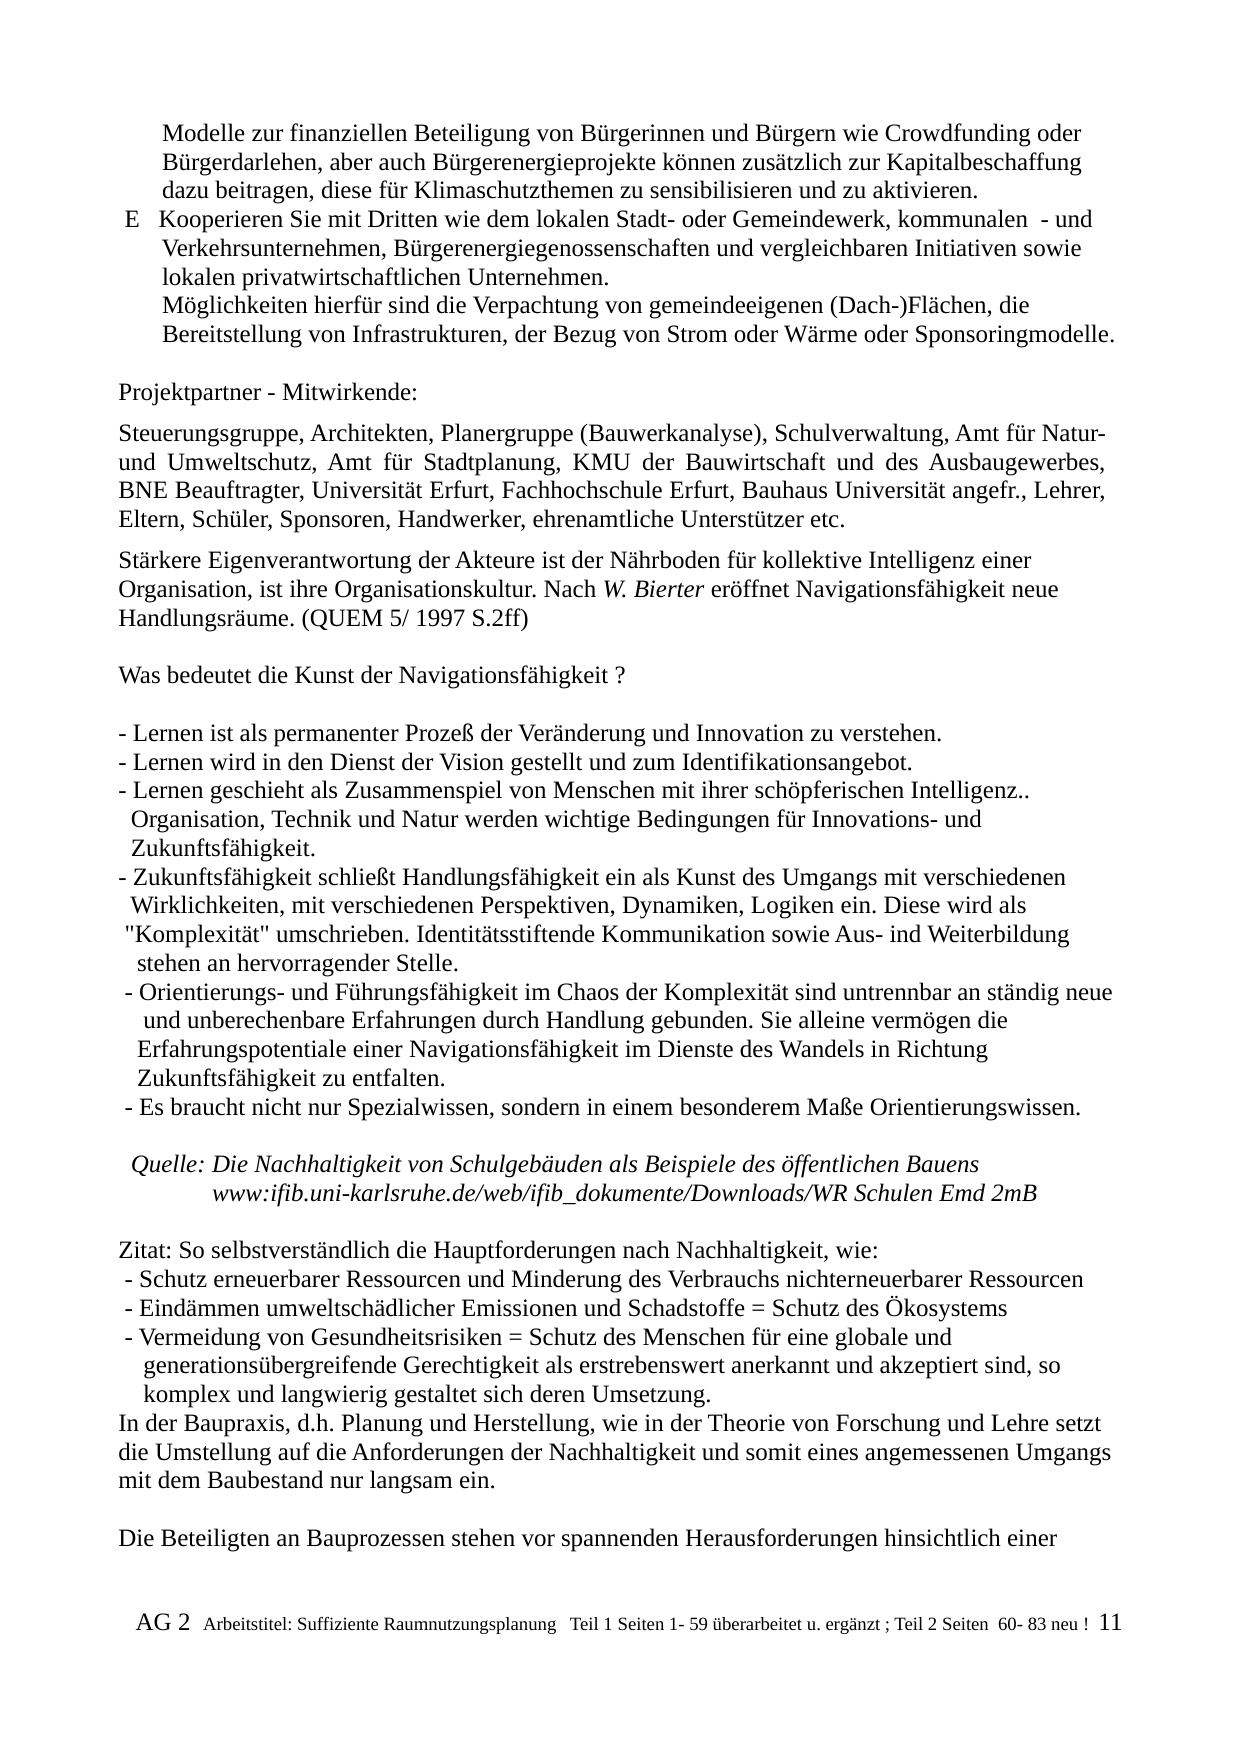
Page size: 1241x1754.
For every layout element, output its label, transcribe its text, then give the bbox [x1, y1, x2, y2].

text Bürgerdarlehen, aber auch Bürgerenergieprojekte können zusätzlich zur Kapitalbeschaffung [118, 147, 1122, 176]
text Was bedeutet die Kunst der Navigationsfähigkeit ? [118, 661, 1122, 689]
text Wirklichkeiten, mit verschiedenen Perspektiven, Dynamiken, Logiken ein. Diese wird als [118, 891, 1122, 919]
text und unberechenbare Erfahrungen durch Handlung gebunden. Sie alleine vermögen die [118, 1006, 1122, 1034]
text - Orientierungs- und Führungsfähigkeit im Chaos der Komplexität sind untrennbar an ständig neue [118, 977, 1122, 1006]
text generationsübergreifende Gerechtigkeit als erstrebenswert anerkannt und akzeptiert sind, so [118, 1351, 1122, 1379]
text Möglichkeiten hierfür sind die Verpachtung von gemeindeeigenen (Dach-)Flächen, die [118, 291, 1122, 319]
text Quelle: Die Nachhaltigkeit von Schulgebäuden als Beispiele des öffentlichen Bauens [118, 1149, 1122, 1178]
text Erfahrungspotentiale einer Navigationsfähigkeit im Dienste des Wandels in Richtung [118, 1034, 1122, 1063]
text Die Beteiligten an Bauprozessen stehen vor spannenden Herausforderungen hinsichtlich einer [118, 1523, 1122, 1552]
text - Eindämmen umweltschädlicher Emissionen und Schadstoffe = Schutz des Ökosystems [118, 1293, 1122, 1322]
text Zukunftsfähigkeit. [118, 833, 1122, 862]
text komplex und langwierig gestaltet sich deren Umsetzung. [118, 1379, 1122, 1408]
text E Kooperieren Sie mit Dritten wie dem lokalen Stadt- oder Gemeindewerk, kommunalen - und [118, 204, 1122, 233]
text - Schutz erneuerbarer Ressourcen und Minderung des Verbrauchs nichterneuerbarer Ressourcen [118, 1264, 1122, 1293]
text Organisation, Technik und Natur werden wichtige Bedingungen für Innovations- und [118, 804, 1122, 833]
text - Es braucht nicht nur Spezialwissen, sondern in einem besonderem Maße Orientierungswissen. [118, 1092, 1122, 1121]
text lokalen privatwirtschaftlichen Unternehmen. [118, 262, 1122, 291]
text - Zukunftsfähigkeit schließt Handlungsfähigkeit ein als Kunst des Umgangs mit verschiedenen [118, 862, 1122, 891]
text - Lernen geschieht als Zusammenspiel von Menschen mit ihrer schöpferischen Intelligenz.. [118, 776, 1122, 804]
text Stärkere Eigenverantwortung der Akteure ist der Nährboden für kollektive Intelligenz einer Organisation, ist ihre Organisationskultur. Nach W. Bierter eröffnet Navigationsfähigkeit neue Handlungsräume. (QUEM 5/ 1997 S.2ff) [118, 546, 1122, 632]
text - Vermeidung von Gesundheitsrisiken = Schutz des Menschen für eine globale und [118, 1322, 1122, 1351]
text "Komplexität" umschrieben. Identitätsstiftende Kommunikation sowie Aus- ind Weiterbildung [118, 919, 1122, 948]
text Steuerungsgruppe, Architekten, Planergruppe (Bauwerkanalyse), Schulverwaltung, Amt für Natur- und Umweltschutz, Amt für Stadtplanung, KMU der Bauwirtschaft und des Ausbaugewerbes, BNE Beauftragter, Universität Erfurt, Fachhochschule Erfurt, Bauhaus Universität angefr., Lehrer, Eltern, Schüler, Sponsoren, Handwerker, ehrenamtliche Unterstützer etc. [118, 418, 1106, 533]
text www:ifib.uni-karlsruhe.de/web/ifib_dokumente/Downloads/WR Schulen Emd 2mB [118, 1178, 1122, 1207]
text Modelle zur finanziellen Beteiligung von Bürgerinnen und Bürgern wie Crowdfunding oder [118, 118, 1122, 147]
text Verkehrsunternehmen, Bürgerenergiegenossenschaften und vergleichbaren Initiativen sowie [118, 233, 1122, 262]
text Zitat: So selbstverständlich die Hauptforderungen nach Nachhaltigkeit, wie: [118, 1236, 1122, 1264]
text dazu beitragen, diese für Klimaschutzthemen zu sensibilisieren und zu aktivieren. [118, 176, 1122, 204]
text - Lernen ist als permanenter Prozeß der Veränderung und Innovation zu verstehen. [118, 718, 1122, 747]
text - Lernen wird in den Dienst der Vision gestellt und zum Identifikationsangebot. [118, 747, 1122, 776]
text stehen an hervorragender Stelle. [118, 948, 1122, 977]
text In der Baupraxis, d.h. Planung und Herstellung, wie in der Theorie von Forschung und Lehre setzt die Umstellung auf die Anforderungen der Nachhaltigkeit und somit eines angemessenen Umgangs mit dem Baubestand nur langsam ein. [118, 1408, 1122, 1494]
text Projektpartner - Mitwirkende: [118, 377, 1106, 406]
text Bereitstellung von Infrastrukturen, der Bezug von Strom oder Wärme oder Sponsoringmodelle. [118, 319, 1122, 348]
text Zukunftsfähigkeit zu entfalten. [118, 1063, 1122, 1092]
